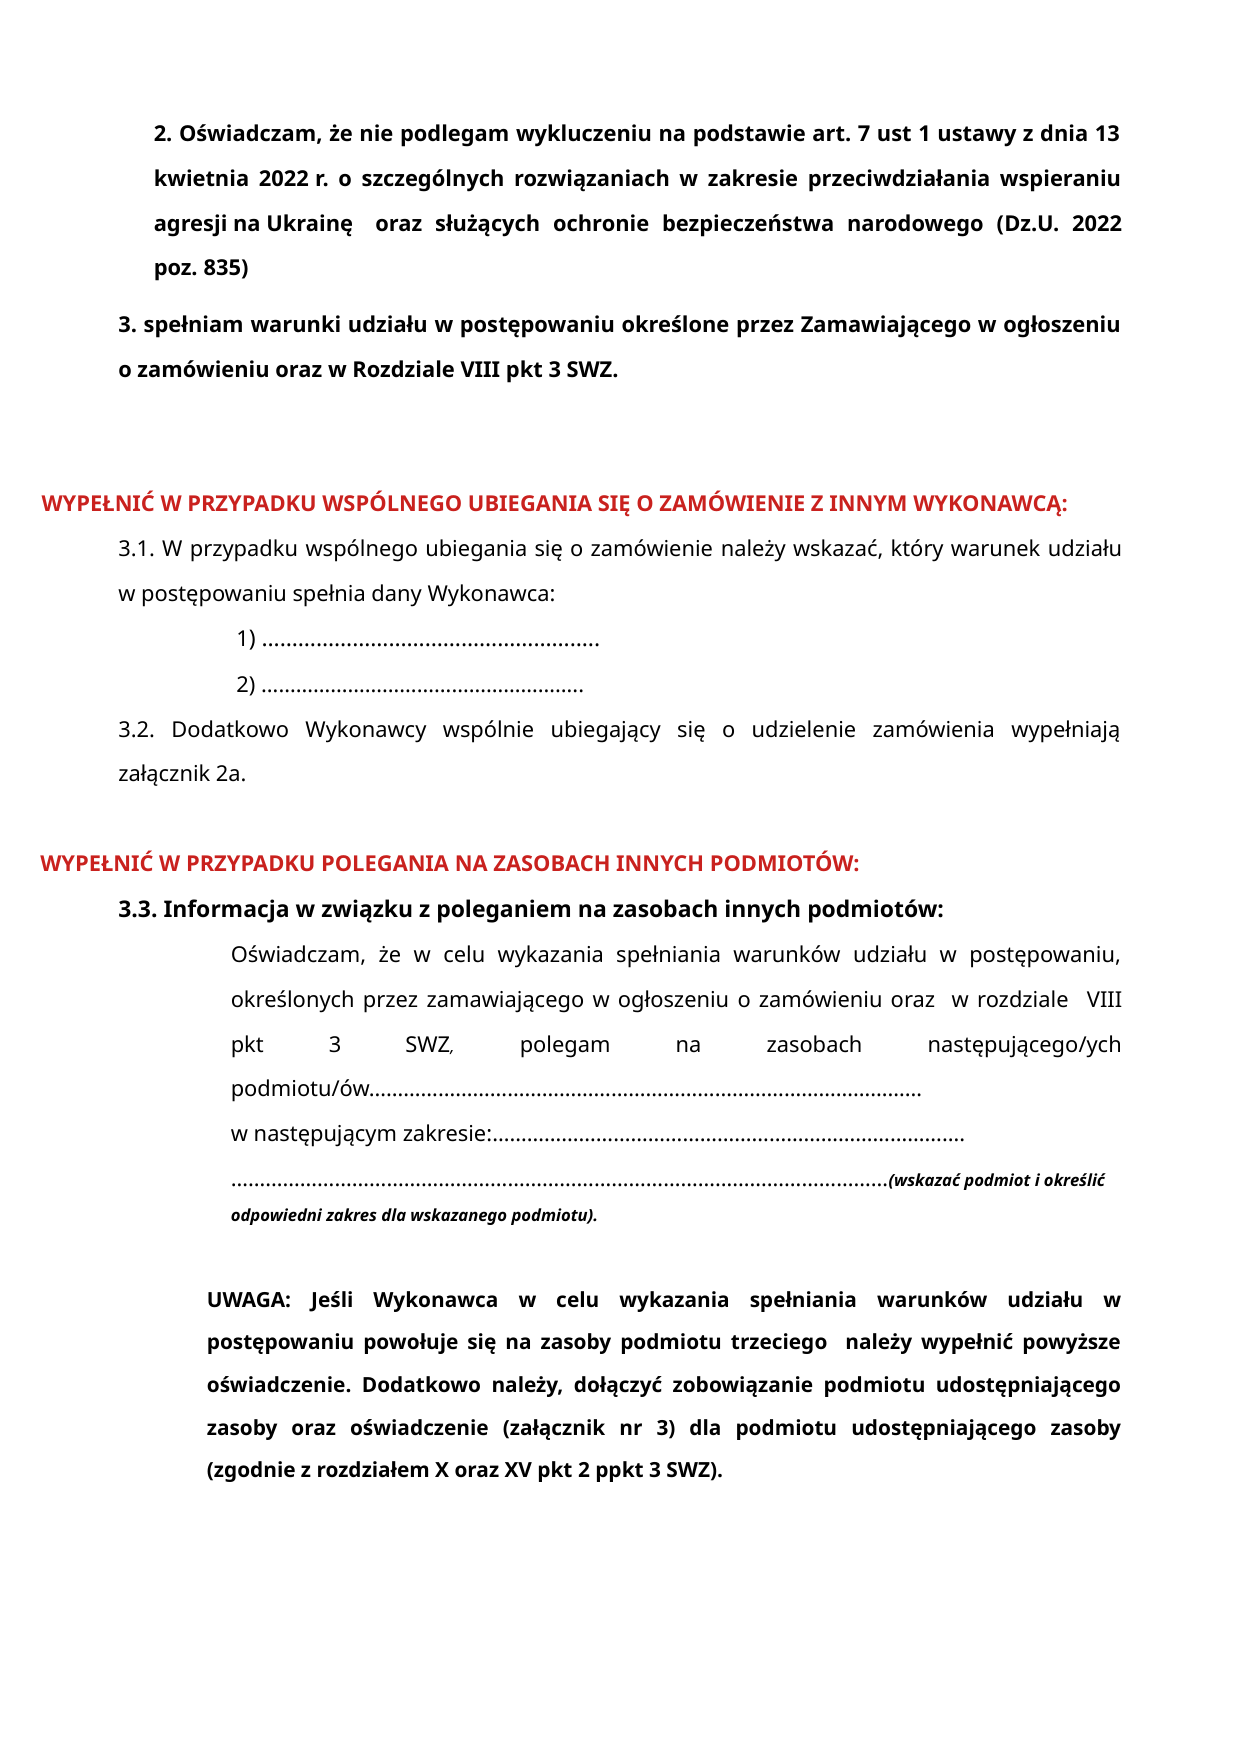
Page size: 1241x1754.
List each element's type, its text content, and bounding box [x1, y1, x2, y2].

list 3. spełniam warunki udziału w postępowaniu określone przez Zamawiającego w ogłoszeniu o zamówieniu oraz w Rozdziale VIII pkt 3 SWZ. [118, 309, 1122, 384]
list 3.1. W przypadku wspólnego ubiegania się o zamówienie należy wskazać, który warunek udziału w postępowaniu spełnia dany Wykonawca: [118, 533, 1122, 607]
list 3.3. Informacja w związku z poleganiem na zasobach innych podmiotów: [118, 892, 1122, 924]
list 2) ……………………………………………….. [201, 669, 1122, 699]
list 2. Oświadczam, że nie podlegam wykluczeniu na podstawie art. 7 ust 1 ustawy z dnia 13 kwietnia 2022 r. o szczególnych rozwiązaniach w zakresie przeciwdziałania wspieraniu agresji na Ukrainę oraz służących ochronie bezpieczeństwa narodowego (Dz.U. 2022 poz. 835) [118, 118, 1122, 282]
list 1) ……………………………………………….. [201, 622, 1122, 653]
list UWAGA: Jeśli Wykonawca w celu wykazania spełniania warunków udziału w postępowaniu powołuje się na zasoby podmiotu trzeciego należy wypełnić powyższe oświadczenie. Dodatkowo należy, dołączyć zobowiązanie podmiotu udostępniającego zasoby oraz oświadczenie (załącznik nr 3) dla podmiotu udostępniającego zasoby (zgodnie z rozdziałem X oraz XV pkt 2 ppkt 3 SWZ). [207, 1285, 1122, 1484]
list 3.2. Dodatkowo Wykonawcy wspólnie ubiegający się o udzielenie zamówienia wypełniają załącznik 2a. [118, 714, 1122, 788]
list Oświadczam, że w celu wykazania spełniania warunków udziału w postępowaniu, określonych przez zamawiającego w ogłoszeniu o zamówieniu oraz w rozdziale VIII pkt 3 SWZ, polegam na zasobach następującego/ych podmiotu/ów…………………………………………………………………………………… [193, 939, 1122, 1103]
list w następującym zakresie:………………………………………………………………………. ……………………………………………………………………………………………………(wskazać podmiot i określić odpowiedni zakres dla wskazanego podmiotu). [193, 1118, 1122, 1227]
list WYPEŁNIĆ W PRZYPADKU WSPÓLNEGO UBIEGANIA SIĘ O ZAMÓWIENIE Z INNYM WYKONAWCĄ: [41, 488, 1122, 518]
text WYPEŁNIĆ W PRZYPADKU POLEGANIA NA ZASOBACH INNYCH PODMIOTÓW: [6, 848, 1122, 878]
